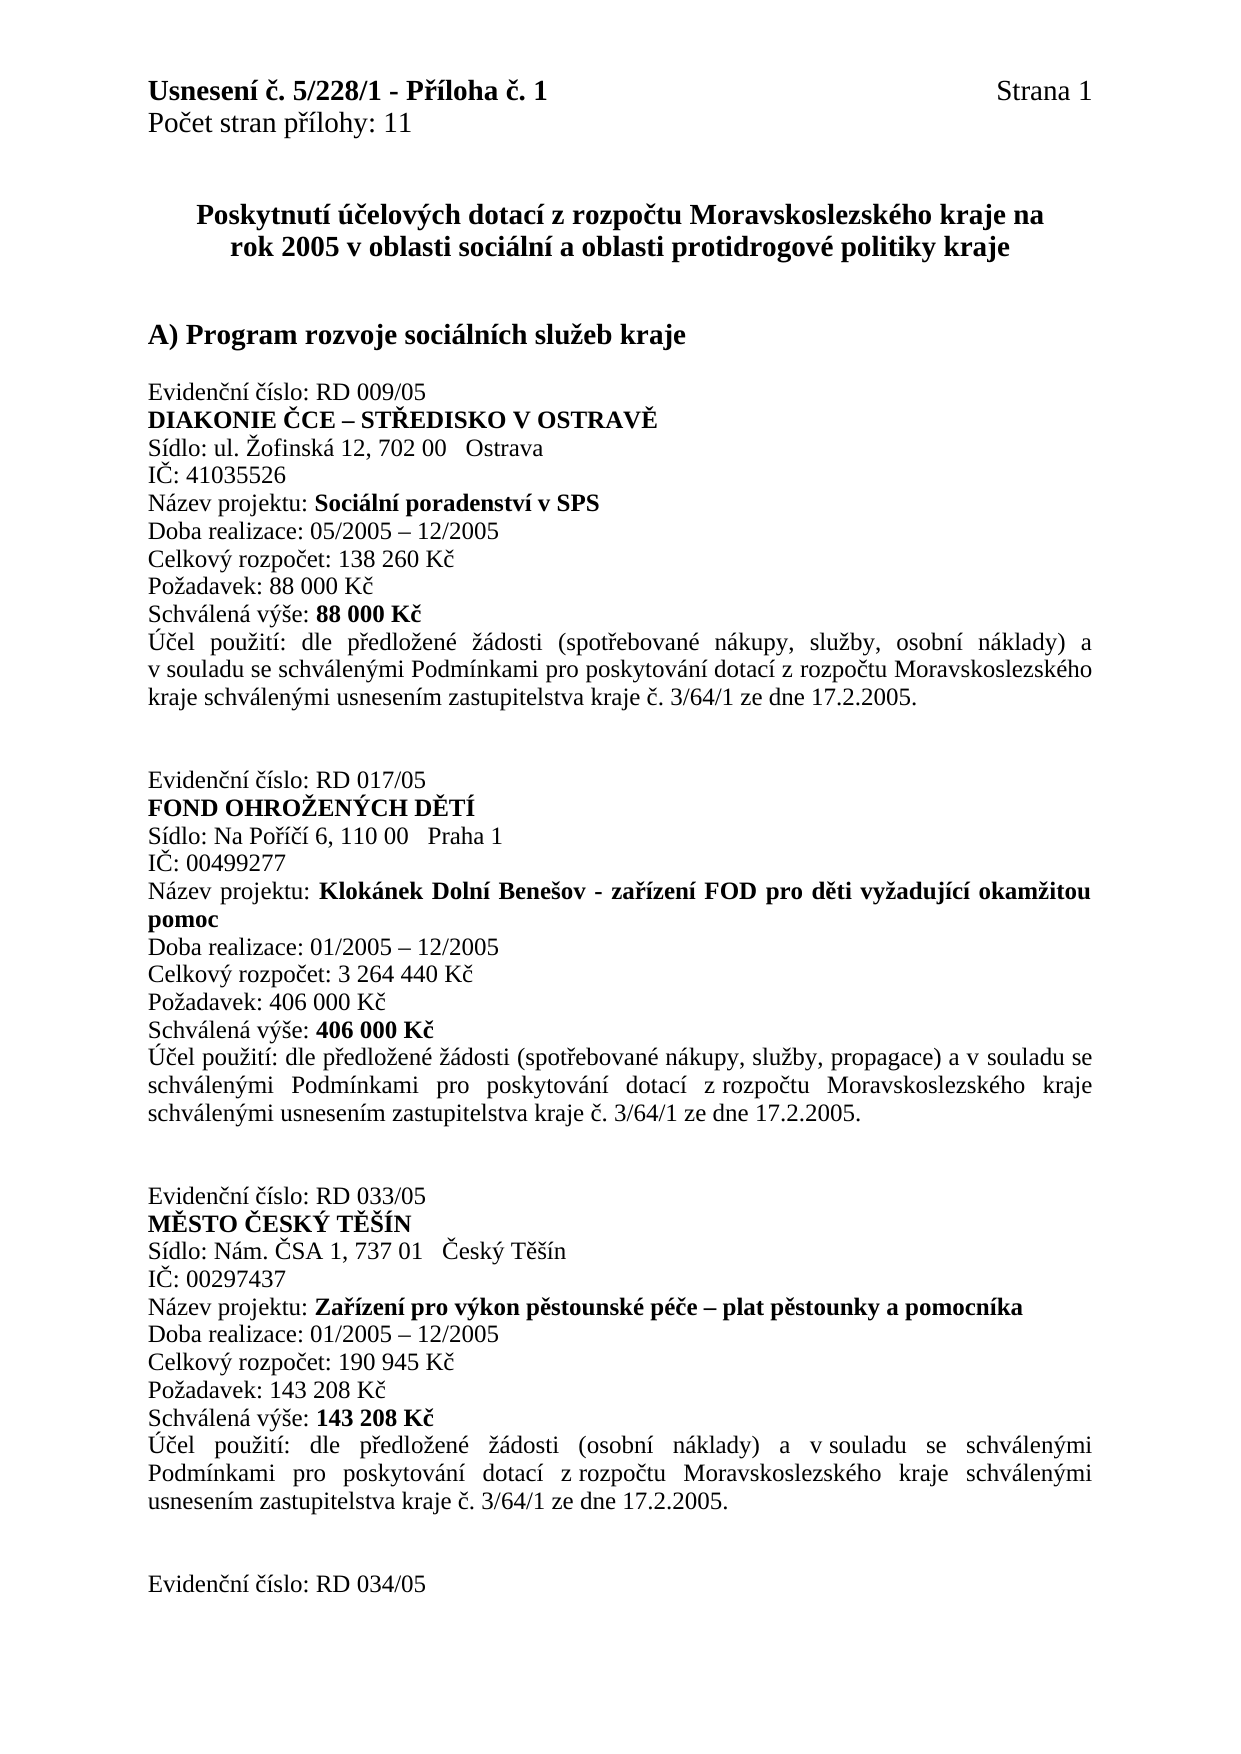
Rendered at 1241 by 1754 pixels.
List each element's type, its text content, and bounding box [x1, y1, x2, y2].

text Celkový rozpočet: 190 945 Kč [148, 1348, 1092, 1376]
text Sídlo: ul. Žofinská 12, 702 00 Ostrava [148, 434, 1092, 462]
subtitle Diakonie ČCE – středisko v Ostravě [148, 406, 1092, 434]
text Požadavek: 143 208 Kč [148, 1376, 1092, 1404]
text Celkový rozpočet: 3 264 440 Kč [148, 960, 1092, 988]
text Schválená výše: 143 208 Kč [148, 1404, 1092, 1431]
text Sídlo: Nám. ČSA 1, 737 01 Český Těšín [148, 1237, 1092, 1265]
text Evidenční číslo: RD 033/05 [148, 1182, 1092, 1210]
text Evidenční číslo: RD 034/05 [148, 1570, 1092, 1598]
text Doba realizace: 01/2005 – 12/2005 [148, 1321, 1092, 1348]
subtitle A) Program rozvoje sociálních služeb kraje [148, 318, 1092, 351]
text Doba realizace: 05/2005 – 12/2005 [148, 517, 1092, 545]
text IČ: 00297437 [148, 1265, 1092, 1293]
text Celkový rozpočet: 138 260 Kč [148, 545, 1092, 572]
text Název projektu: Klokánek Dolní Benešov - zařízení FOD pro děti vyžadující okamžitou pomoc [148, 877, 1092, 933]
text Doba realizace: 01/2005 – 12/2005 [148, 933, 1092, 960]
text Sídlo: Na Poříčí 6, 110 00 Praha 1 [148, 822, 1092, 849]
text IČ: 41035526 [148, 462, 1092, 489]
text Schválená výše: 406 000 Kč [148, 1016, 1092, 1043]
subtitle Město Český Těšín [148, 1210, 1092, 1237]
subtitle Fond ohrožených dětí [148, 794, 1092, 822]
text Účel použití: dle předložené žádosti (spotřebované nákupy, služby, propagace) a v souladu se schválenými Podmínkami pro poskytování dotací z rozpočtu Moravskoslezského kraje schválenými usnesením zastupitelstva kraje č. 3/64/1 ze dne 17.2.2005. [148, 1043, 1092, 1127]
text Evidenční číslo: RD 017/05 [148, 766, 1092, 794]
text Název projektu: Sociální poradenství v SPS [148, 489, 1092, 517]
text Poskytnutí účelových dotací z rozpočtu Moravskoslezského kraje na rok 2005 v oblasti sociální a oblasti protidrogové politiky kraje [148, 198, 1092, 263]
text Schválená výše: 88 000 Kč [148, 600, 1092, 628]
text Evidenční číslo: RD 009/05 [148, 378, 1092, 406]
text Název projektu: Zařízení pro výkon pěstounské péče – plat pěstounky a pomocníka [148, 1293, 1092, 1321]
text Účel použití: dle předložené žádosti (osobní náklady) a v souladu se schválenými Podmínkami pro poskytování dotací z rozpočtu Moravskoslezského kraje schválenými usnesením zastupitelstva kraje č. 3/64/1 ze dne 17.2.2005. [148, 1431, 1092, 1514]
text Účel použití: dle předložené žádosti (spotřebované nákupy, služby, osobní náklady) a v souladu se schválenými Podmínkami pro poskytování dotací z rozpočtu Moravskoslezského kraje schválenými usnesením zastupitelstva kraje č. 3/64/1 ze dne 17.2.2005. [148, 628, 1092, 711]
text IČ: 00499277 [148, 849, 1092, 877]
text Požadavek: 406 000 Kč [148, 988, 1092, 1016]
text Požadavek: 88 000 Kč [148, 572, 1092, 600]
